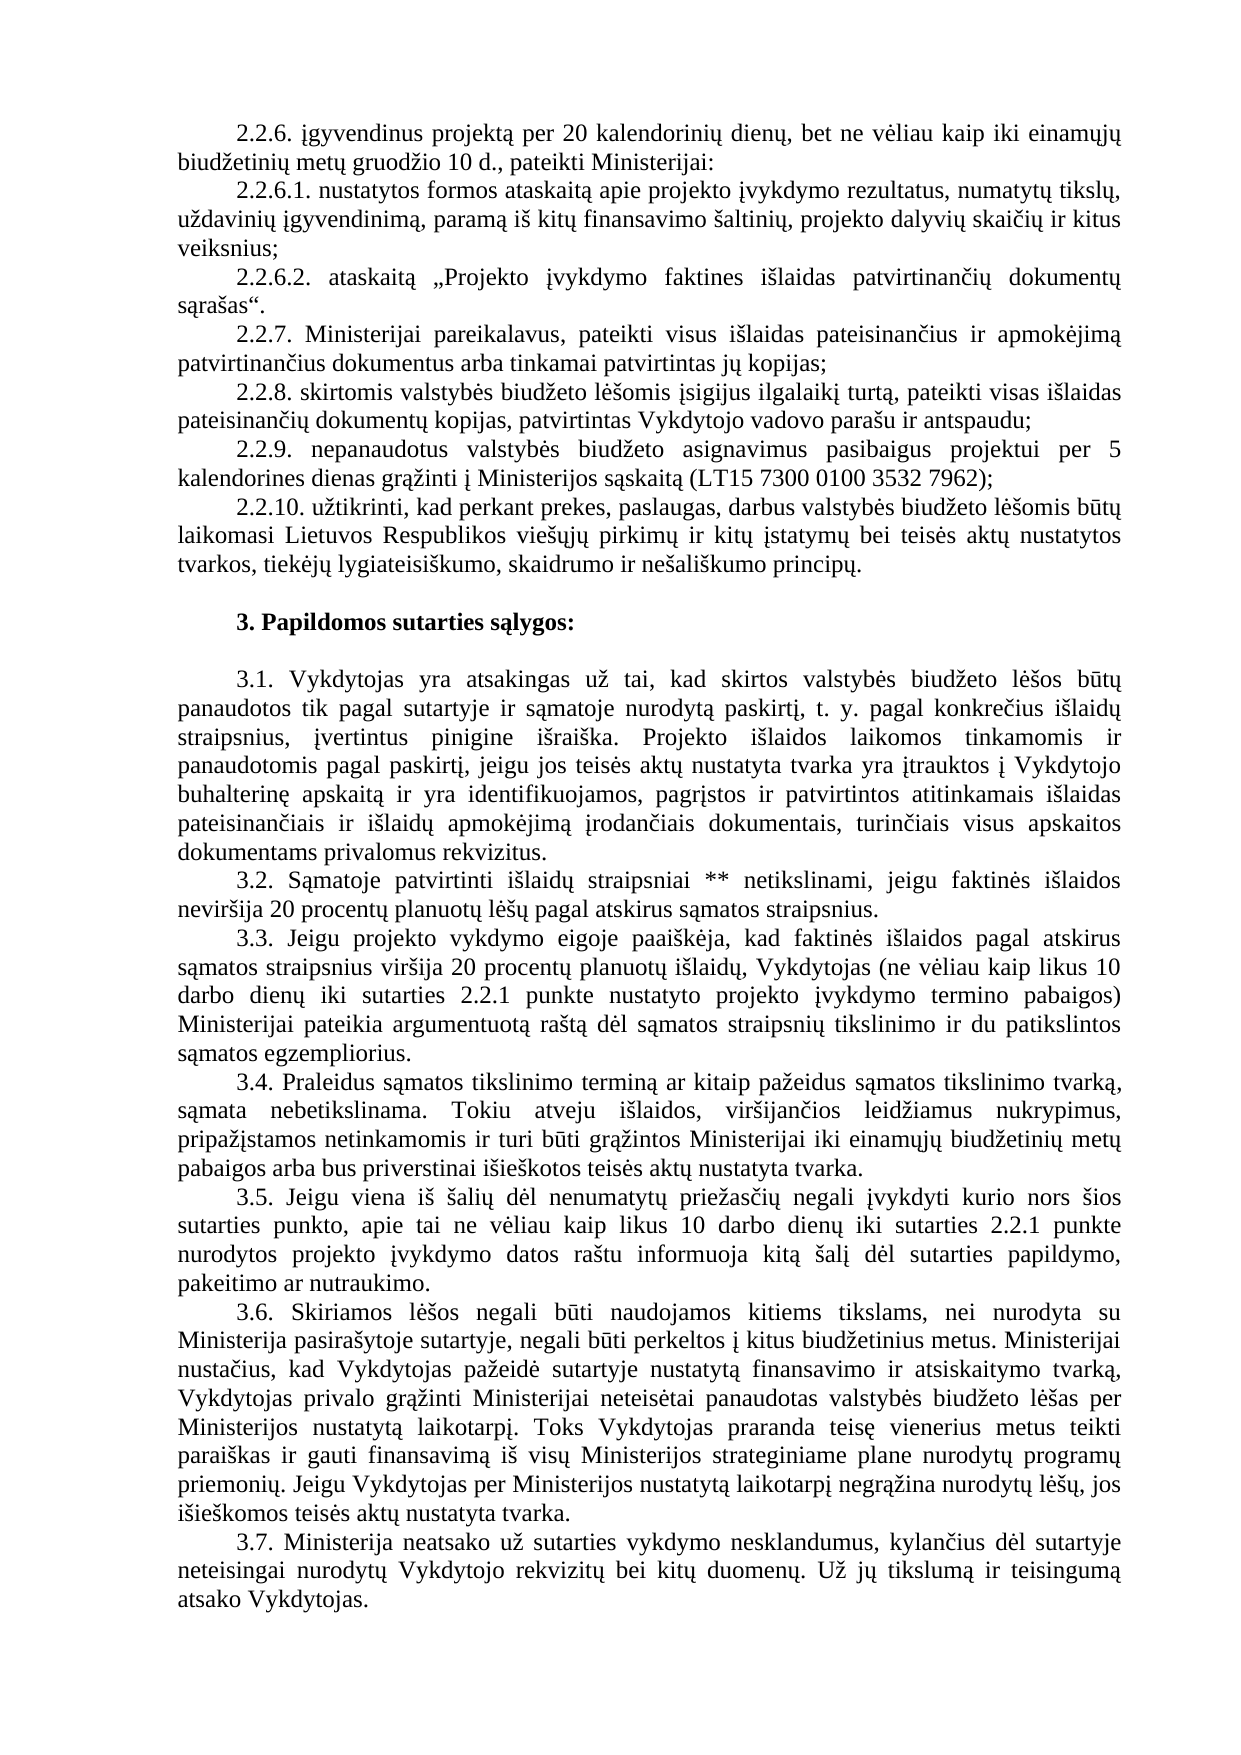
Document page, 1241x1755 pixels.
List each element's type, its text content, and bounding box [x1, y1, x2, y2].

text 3.4. Praleidus sąmatos tikslinimo terminą ar kitaip pažeidus sąmatos tikslinimo tvarką, sąmata nebetikslinama. Tokiu atveju išlaidos, viršijančios leidžiamus nukrypimus, pripažįstamos netinkamomis ir turi būti grąžintos Ministerijai iki einamųjų biudžetinių metų pabaigos arba bus priverstinai išieškotos teisės aktų nustatyta tvarka. [177, 1067, 1122, 1182]
text 3.7. Ministerija neatsako už sutarties vykdymo nesklandumus, kylančius dėl sutartyje neteisingai nurodytų Vykdytojo rekvizitų bei kitų duomenų. Už jų tikslumą ir teisingumą atsako Vykdytojas. [177, 1527, 1122, 1613]
text 3.2. Sąmatoje patvirtinti išlaidų straipsniai ** netikslinami, jeigu faktinės išlaidos neviršija 20 procentų planuotų lėšų pagal atskirus sąmatos straipsnius. [177, 866, 1122, 923]
text 2.2.6. įgyvendinus projektą per 20 kalendorinių dienų, bet ne vėliau kaip iki einamųjų biudžetinių metų gruodžio 10 d., pateikti Ministerijai: [177, 118, 1122, 176]
text 3.5. Jeigu viena iš šalių dėl nenumatytų priežasčių negali įvykdyti kurio nors šios sutarties punkto, apie tai ne vėliau kaip likus 10 darbo dienų iki sutarties 2.2.1 punkte nurodytos projekto įvykdymo datos raštu informuoja kitą šalį dėl sutarties papildymo, pakeitimo ar nutraukimo. [177, 1182, 1122, 1297]
text 2.2.6.2. ataskaitą „Projekto įvykdymo faktines išlaidas patvirtinančių dokumentų sąrašas“. [177, 262, 1122, 319]
text 2.2.8. skirtomis valstybės biudžeto lėšomis įsigijus ilgalaikį turtą, pateikti visas išlaidas pateisinančių dokumentų kopijas, patvirtintas Vykdytojo vadovo parašu ir antspaudu; [177, 377, 1122, 434]
text 3.1. Vykdytojas yra atsakingas už tai, kad skirtos valstybės biudžeto lėšos būtų panaudotos tik pagal sutartyje ir sąmatoje nurodytą paskirtį, t. y. pagal konkrečius išlaidų straipsnius, įvertintus pinigine išraiška. Projekto išlaidos laikomos tinkamomis ir panaudotomis pagal paskirtį, jeigu jos teisės aktų nustatyta tvarka yra įtrauktos į Vykdytojo buhalterinę apskaitą ir yra identifikuojamos, pagrįstos ir patvirtintos atitinkamais išlaidas pateisinančiais ir išlaidų apmokėjimą įrodančiais dokumentais, turinčiais visus apskaitos dokumentams privalomus rekvizitus. [177, 664, 1122, 866]
text 2.2.7. Ministerijai pareikalavus, pateikti visus išlaidas pateisinančius ir apmokėjimą patvirtinančius dokumentus arba tinkamai patvirtintas jų kopijas; [177, 319, 1122, 377]
text 2.2.6.1. nustatytos formos ataskaitą apie projekto įvykdymo rezultatus, numatytų tikslų, uždavinių įgyvendinimą, paramą iš kitų finansavimo šaltinių, projekto dalyvių skaičių ir kitus veiksnius; [177, 176, 1122, 262]
text 3.3. Jeigu projekto vykdymo eigoje paaiškėja, kad faktinės išlaidos pagal atskirus sąmatos straipsnius viršija 20 procentų planuotų išlaidų, Vykdytojas (ne vėliau kaip likus 10 darbo dienų iki sutarties 2.2.1 punkte nustatyto projekto įvykdymo termino pabaigos) Ministerijai pateikia argumentuotą raštą dėl sąmatos straipsnių tikslinimo ir du patikslintos sąmatos egzempliorius. [177, 923, 1122, 1067]
text 3.6. Skiriamos lėšos negali būti naudojamos kitiems tikslams, nei nurodyta su Ministerija pasirašytoje sutartyje, negali būti perkeltos į kitus biudžetinius metus. Ministerijai nustačius, kad Vykdytojas pažeidė sutartyje nustatytą finansavimo ir atsiskaitymo tvarką, Vykdytojas privalo grąžinti Ministerijai neteisėtai panaudotas valstybės biudžeto lėšas per Ministerijos nustatytą laikotarpį. Toks Vykdytojas praranda teisę vienerius metus teikti paraiškas ir gauti finansavimą iš visų Ministerijos strateginiame plane nurodytų programų priemonių. Jeigu Vykdytojas per Ministerijos nustatytą laikotarpį negrąžina nurodytų lėšų, jos išieškomos teisės aktų nustatyta tvarka. [177, 1297, 1122, 1527]
text 2.2.10. užtikrinti, kad perkant prekes, paslaugas, darbus valstybės biudžeto lėšomis būtų laikomasi Lietuvos Respublikos viešųjų pirkimų ir kitų įstatymų bei teisės aktų nustatytos tvarkos, tiekėjų lygiateisiškumo, skaidrumo ir nešališkumo principų. [177, 492, 1122, 578]
text 3. Papildomos sutarties sąlygos: [177, 607, 1122, 636]
text 2.2.9. nepanaudotus valstybės biudžeto asignavimus pasibaigus projektui per 5 kalendorines dienas grąžinti į Ministerijos sąskaitą (LT15 7300 0100 3532 7962); [177, 434, 1122, 492]
